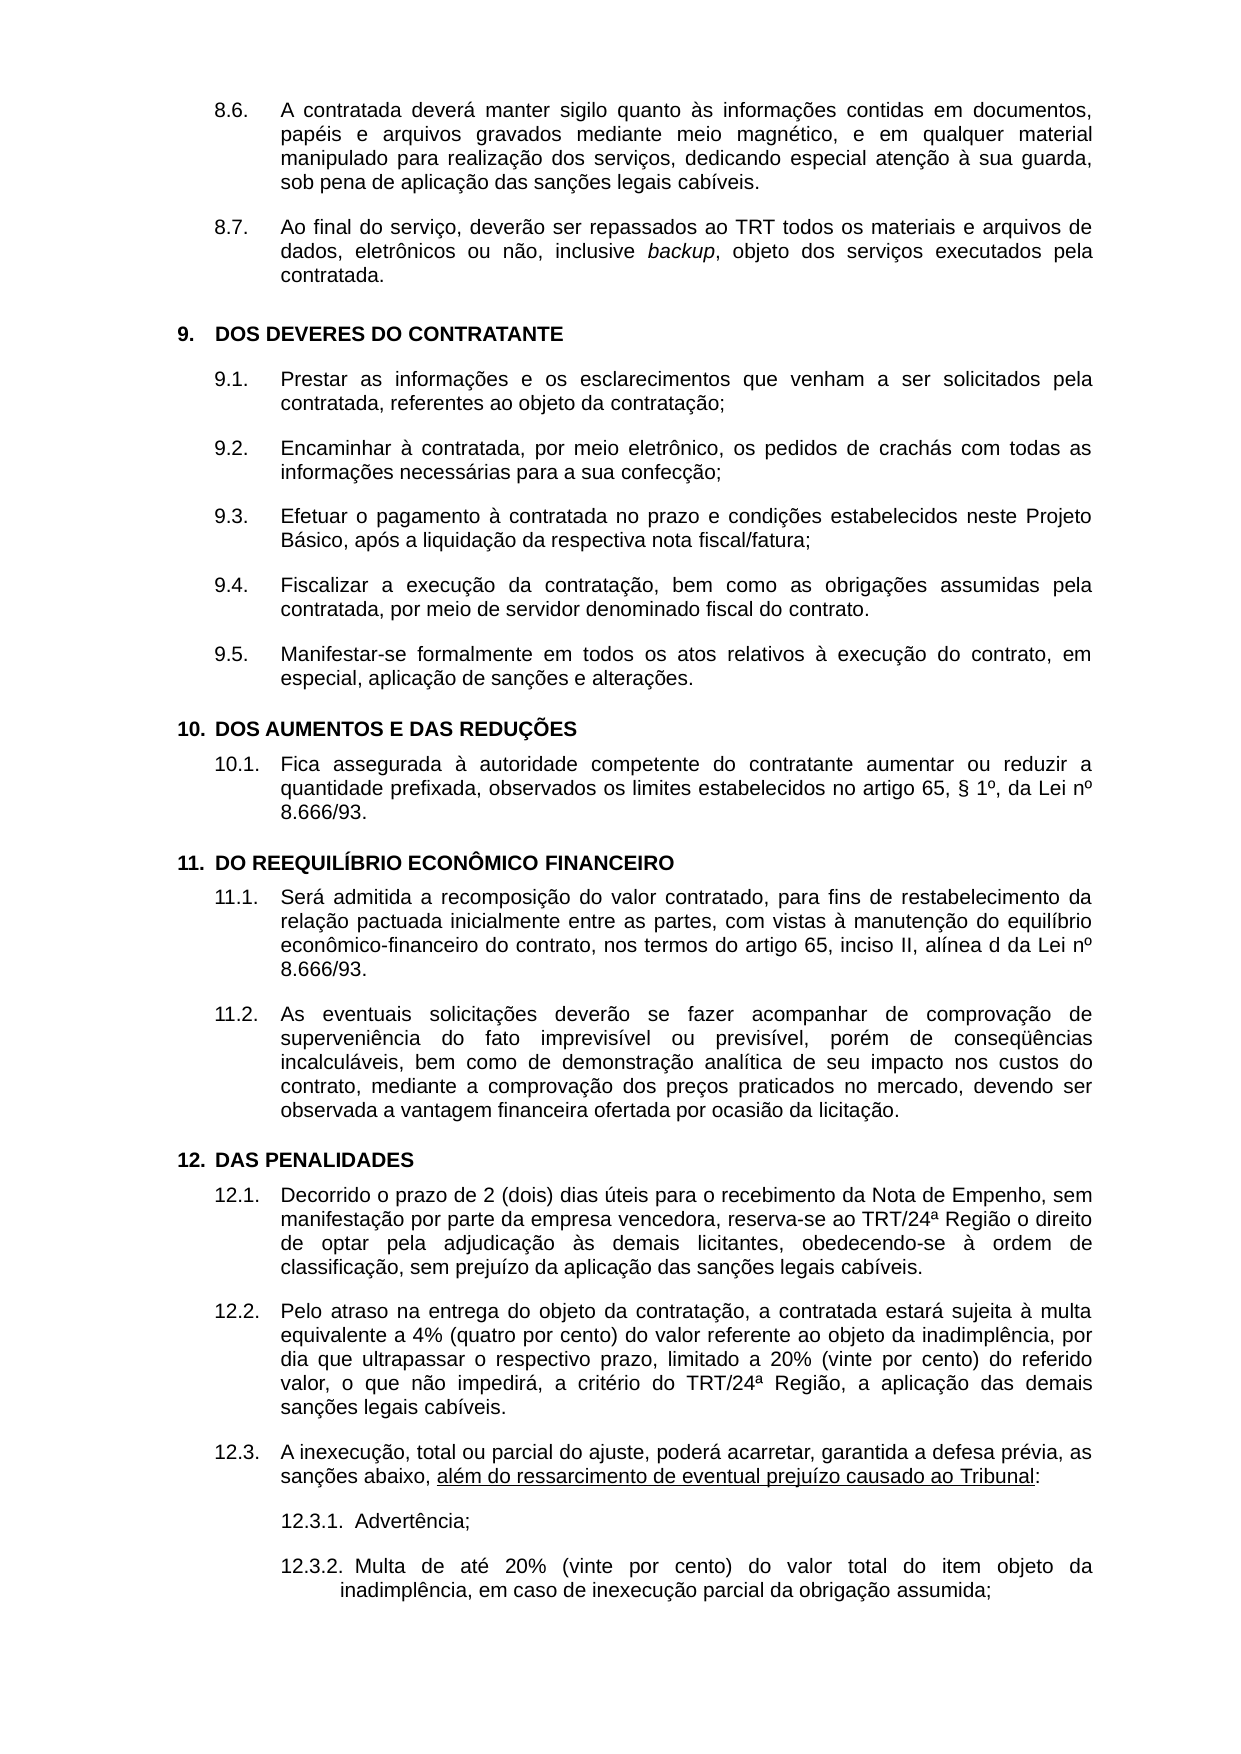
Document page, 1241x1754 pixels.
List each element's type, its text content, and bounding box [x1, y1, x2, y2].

list Será admitida a recomposição do valor contratado, para fins de restabelecimento da relação pactuada inicialmente entre as partes, com vistas à manutenção do equilíbrio econômico-financeiro do contrato, nos termos do artigo 65, inciso II, alínea d da Lei nº 8.666/93. [214, 885, 1094, 981]
list A inexecução, total ou parcial do ajuste, poderá acarretar, garantida a defesa prévia, as sanções abaixo, além do ressarcimento de eventual prejuízo causado ao Tribunal: [214, 1440, 1093, 1488]
list Efetuar o pagamento à contratada no prazo e condições estabelecidos neste Projeto Básico, após a liquidação da respectiva nota fiscal/fatura; [214, 504, 1093, 552]
list Fiscalizar a execução da contratação, bem como as obrigações assumidas pela contratada, por meio de servidor denominado fiscal do contrato. [214, 573, 1094, 621]
list Decorrido o prazo de 2 (dois) dias úteis para o recebimento da Nota de Empenho, sem manifestação por parte da empresa vencedora, reserva-se ao TRT/24ª Região o direito de optar pela adjudicação às demais licitantes, obedecendo-se à ordem de classificação, sem prejuízo da aplicação das sanções legais cabíveis. [214, 1183, 1094, 1279]
subtitle DO REEQUILÍBRIO ECONÔMICO FINANCEIRO [177, 850, 1223, 874]
subtitle DOS AUMENTOS E DAS REDUÇÕES [177, 717, 1223, 741]
list Ao final do serviço, deverão ser repassados ao TRT todos os materiais e arquivos de dados, eletrônicos ou não, inclusive backup, objeto dos serviços executados pela contratada. [214, 215, 1093, 287]
list Advertência; [281, 1509, 1223, 1533]
list As eventuais solicitações deverão se fazer acompanhar de comprovação de superveniência do fato imprevisível ou previsível, porém de conseqüências incalculáveis, bem como de demonstração analítica de seu impacto nos custos do contrato, mediante a comprovação dos preços praticados no mercado, devendo ser observada a vantagem financeira ofertada por ocasião da licitação. [214, 1002, 1094, 1121]
list Pelo atraso na entrega do objeto da contratação, a contratada estará sujeita à multa equivalente a 4% (quatro por cento) do valor referente ao objeto da inadimplência, por dia que ultrapassar o respectivo prazo, limitado a 20% (vinte por cento) do referido valor, o que não impedirá, a critério do TRT/24ª Região, a aplicação das demais sanções legais cabíveis. [214, 1299, 1093, 1419]
list A contratada deverá manter sigilo quanto às informações contidas em documentos, papéis e arquivos gravados mediante meio magnético, e em qualquer material manipulado para realização dos serviços, dedicando especial atenção à sua guarda, sob pena de aplicação das sanções legais cabíveis. [214, 98, 1093, 194]
subtitle DAS PENALIDADES [177, 1148, 1223, 1172]
list Fica assegurada à autoridade competente do contratante aumentar ou reduzir a quantidade prefixada, observados os limites estabelecidos no artigo 65, § 1º, da Lei nº 8.666/93. [214, 752, 1093, 823]
list Manifestar-se formalmente em todos os atos relativos à execução do contrato, em especial, aplicação de sanções e alterações. [214, 642, 1093, 690]
list Multa de até 20% (vinte por cento) do valor total do item objeto da inadimplência, em caso de inexecução parcial da obrigação assumida; [280, 1554, 1093, 1602]
list Prestar as informações e os esclarecimentos que venham a ser solicitados pela contratada, referentes ao objeto da contratação; [214, 367, 1094, 415]
subtitle DOS DEVERES DO CONTRATANTE [177, 322, 1223, 346]
list Encaminhar à contratada, por meio eletrônico, os pedidos de crachás com todas as informações necessárias para a sua confecção; [214, 436, 1093, 483]
